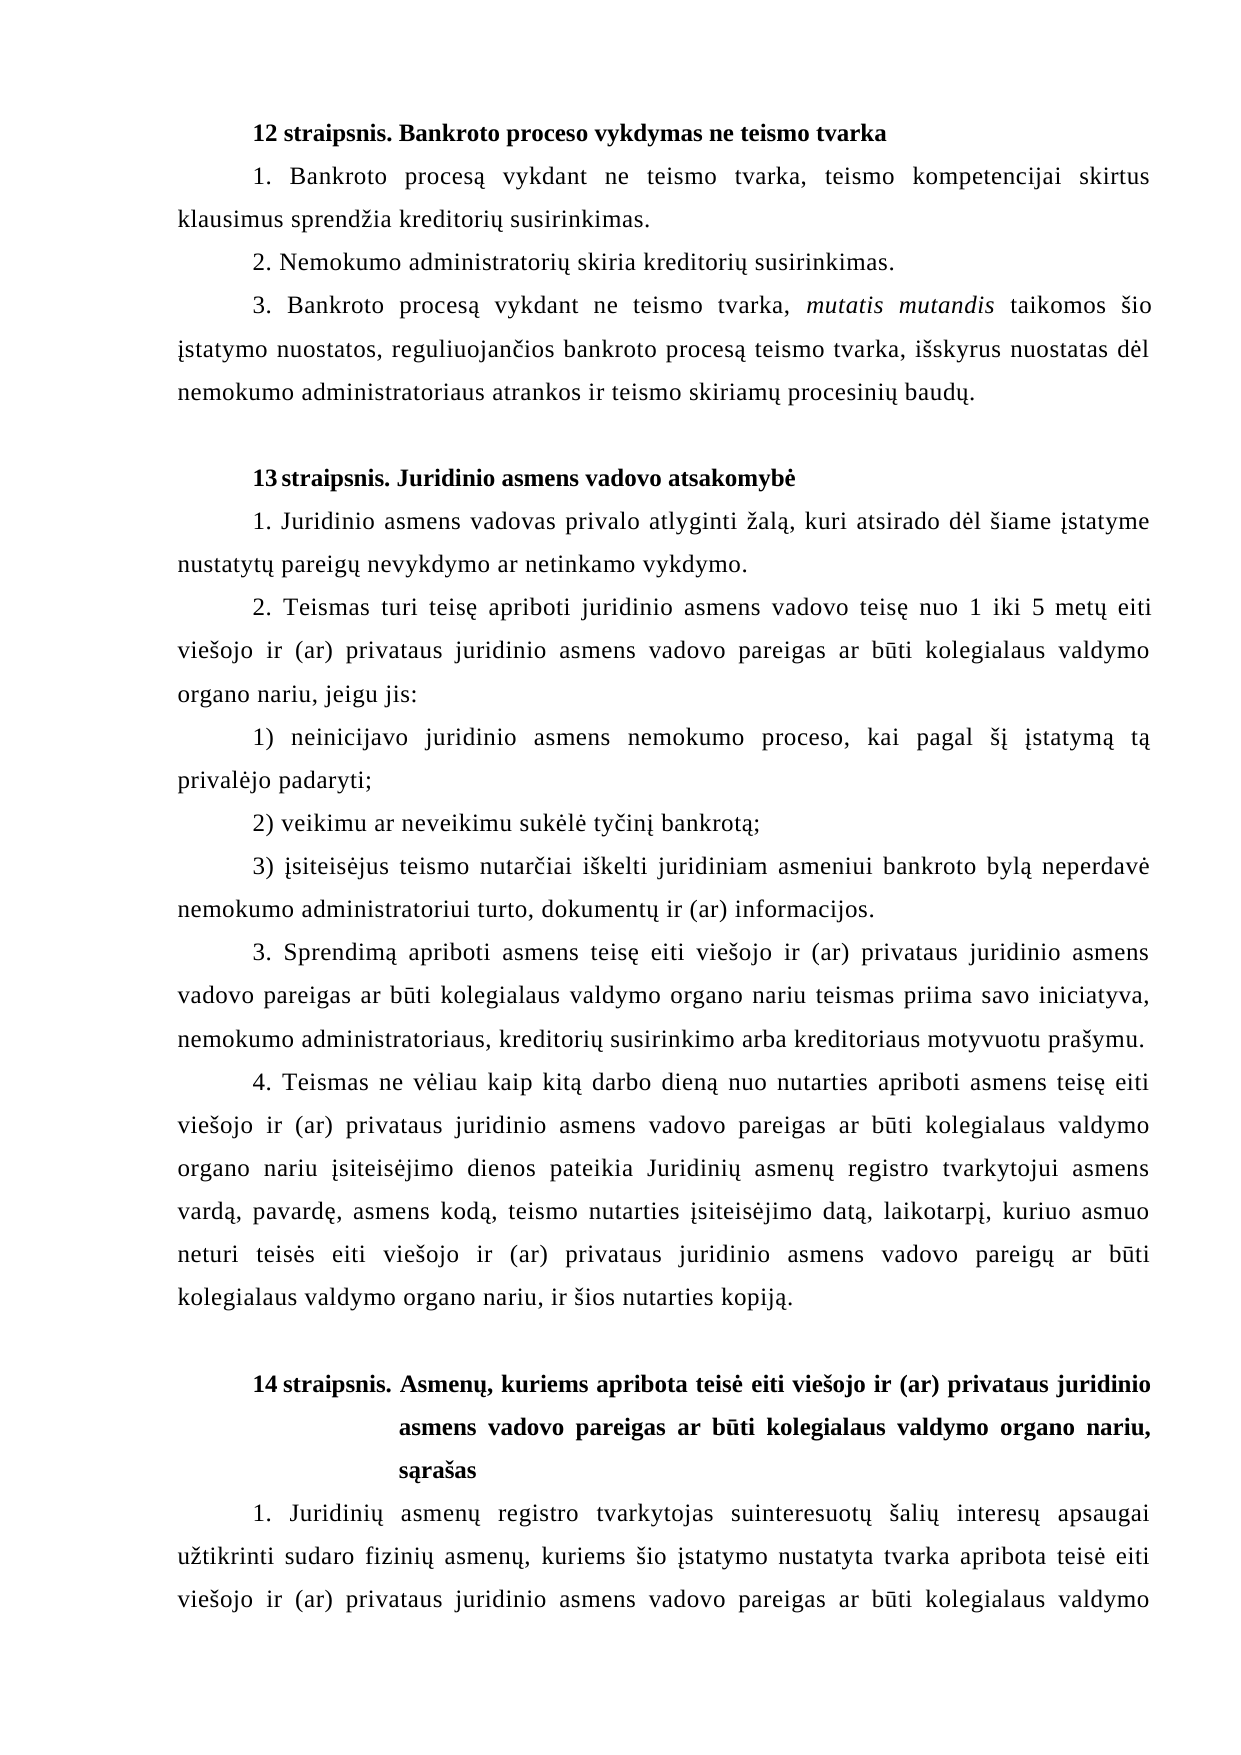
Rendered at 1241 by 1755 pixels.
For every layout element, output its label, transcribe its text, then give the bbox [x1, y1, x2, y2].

text 13 straipsnis. Juridinio asmens vadovo atsakomybė [177, 463, 1152, 492]
text 4. Teismas ne vėliau kaip kitą darbo dieną nuo nutarties apriboti asmens teisę eiti viešojo ir (ar) privataus juridinio asmens vadovo pareigas ar būti kolegialaus valdymo organo nariu įsiteisėjimo dienos pateikia Juridinių asmenų registro tvarkytojui asmens vardą, pavardę, asmens kodą, teismo nutarties įsiteisėjimo datą, laikotarpį, kuriuo asmuo neturi teisės eiti viešojo ir (ar) privataus juridinio asmens vadovo pareigų ar būti kolegialaus valdymo organo nariu, ir šios nutarties kopiją. [177, 1067, 1152, 1311]
text 14 straipsnis. Asmenų, kuriems apribota teisė eiti viešojo ir (ar) privataus juridinio asmens vadovo pareigas ar būti kolegialaus valdymo organo nariu, sąrašas [252, 1369, 1152, 1484]
text 1. Juridinio asmens vadovas privalo atlyginti žalą, kuri atsirado dėl šiame įstatyme nustatytų pareigų nevykdymo ar netinkamo vykdymo. [177, 506, 1152, 578]
text 1. Bankroto procesą vykdant ne teismo tvarka, teismo kompetencijai skirtus klausimus sprendžia kreditorių susirinkimas. [177, 161, 1152, 233]
text 1) neinicijavo juridinio asmens nemokumo proceso, kai pagal šį įstatymą tą privalėjo padaryti; [177, 722, 1152, 794]
text 3) įsiteisėjus teismo nutarčiai iškelti juridiniam asmeniui bankroto bylą neperdavė nemokumo administratoriui turto, dokumentų ir (ar) informacijos. [177, 851, 1152, 923]
text 1. Juridinių asmenų registro tvarkytojas suinteresuotų šalių interesų apsaugai užtikrinti sudaro fizinių asmenų, kuriems šio įstatymo nustatyta tvarka apribota teisė eiti viešojo ir (ar) privataus juridinio asmens vadovo pareigas ar būti kolegialaus valdymo [177, 1498, 1152, 1613]
text 2. Teismas turi teisę apriboti juridinio asmens vadovo teisę nuo 1 iki 5 metų eiti viešojo ir (ar) privataus juridinio asmens vadovo pareigas ar būti kolegialaus valdymo organo nariu, jeigu jis: [177, 592, 1152, 707]
text 3. Bankroto procesą vykdant ne teismo tvarka, mutatis mutandis taikomos šio įstatymo nuostatos, reguliuojančios bankroto procesą teismo tvarka, išskyrus nuostatas dėl nemokumo administratoriaus atrankos ir teismo skiriamų procesinių baudų. [177, 291, 1152, 406]
text 12 straipsnis. Bankroto proceso vykdymas ne teismo tvarka [177, 118, 1152, 147]
text 2) veikimu ar neveikimu sukėlė tyčinį bankrotą; [177, 808, 1152, 837]
text 3. Sprendimą apriboti asmens teisę eiti viešojo ir (ar) privataus juridinio asmens vadovo pareigas ar būti kolegialaus valdymo organo nariu teismas priima savo iniciatyva, nemokumo administratoriaus, kreditorių susirinkimo arba kreditoriaus motyvuotu prašymu. [177, 937, 1152, 1052]
text 2. Nemokumo administratorių skiria kreditorių susirinkimas. [177, 247, 1152, 276]
